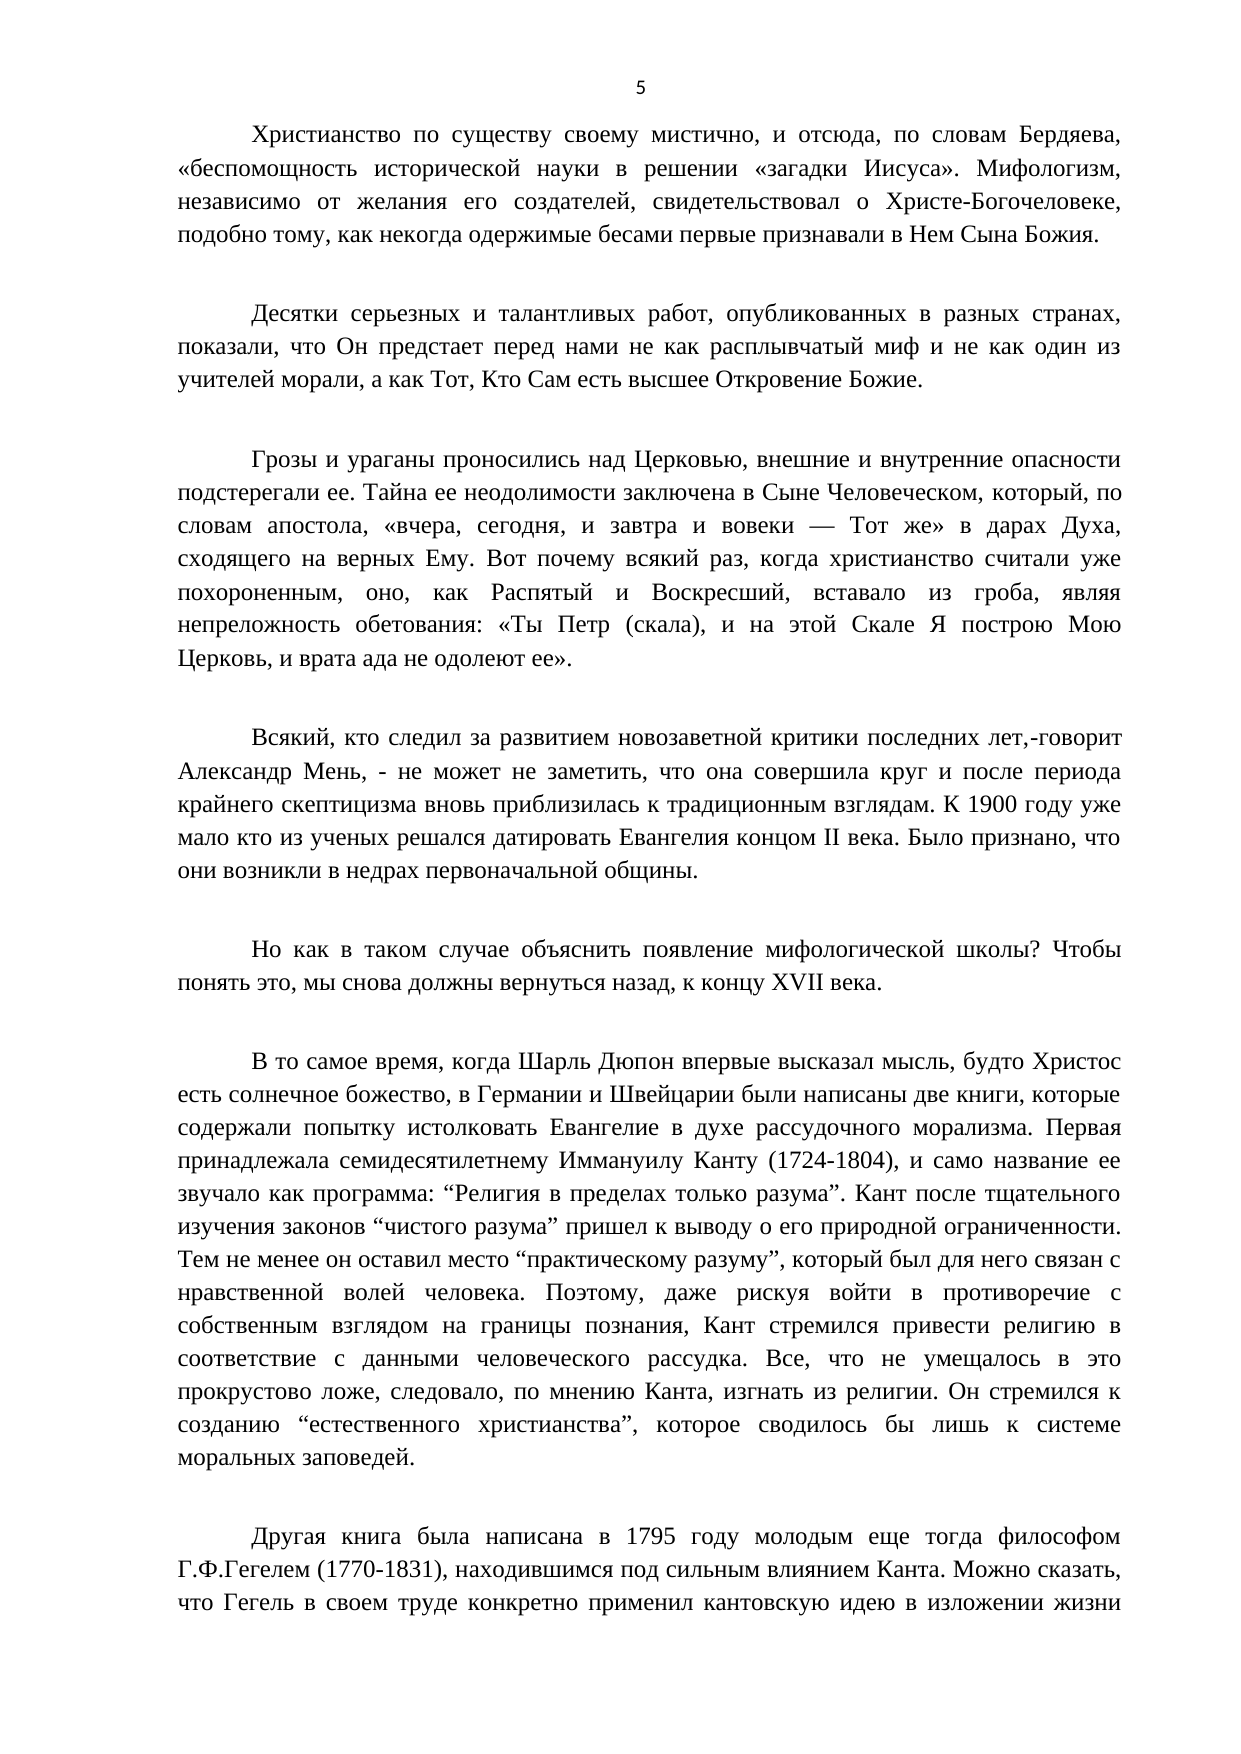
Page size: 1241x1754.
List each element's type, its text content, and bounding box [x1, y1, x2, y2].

text Но как в таком случае объяснить появление мифологической школы? Чтобы понять это, мы снова должны вернуться назад, к концу XVII века. [177, 934, 1122, 996]
text Грозы и ураганы проносились над Церковью, внешние и внутренние опасности подстерегали ее. Тайна ее неодолимости заключена в Сыне Человеческом, который, по словам апостола, «вчера, сегодня, и завтра и вовеки — Тот же» в дарах Духа, сходящего на верных Ему. Вот почему всякий раз, когда христианство считали уже похороненным, оно, как Распятый и Воскресший, вставало из гроба, являя непреложность обетования: «Ты Петр (скала), и на этой Скале Я построю Мою Церковь, и врата ада не одолеют ее». [177, 443, 1122, 671]
text Всякий, кто следил за развитием новозаветной критики последних лет,-говорит Александр Мень, - не может не заметить, что она совершила круг и после периода крайнего скептицизма вновь приблизилась к традиционным взглядам. К 1900 году уже мало кто из ученых решался датировать Евангелия концом II века. Было признано, что они возникли в недрах первоначальной общины. [177, 721, 1122, 884]
text Христианство по существу своему мистично, и отсюда, по словам Бердяева, «беспомощность исторической науки в решении «загадки Иисуса». Мифологизм, независимо от желания его создателей, свидетельствовал о Христе-Богочеловеке, подобно тому, как некогда одержимые бесами первые признавали в Нем Сына Божия. [177, 118, 1122, 248]
text Другая книга была написана в 1795 году молодым еще тогда философом Г.Ф.Гегелем (1770-1831), находившимся под сильным влиянием Канта. Можно сказать, что Гегель в своем труде конкретно применил кантовскую идею в изложении жизни [177, 1521, 1122, 1616]
text Десятки серьезных и талантливых работ, опубликованных в разных странах, показали, что Он предстает перед нами не как расплывчатый миф и не как один из учителей морали, а как Тот, Кто Сам есть высшее Откровение Божие. [177, 298, 1122, 393]
text В то самое время, когда Шарль Дюпон впервые высказал мысль, будто Христос есть солнечное божество, в Германии и Швейцарии были написаны две книги, которые содержали попытку истолковать Евангелие в духе рассудочного морализма. Первая принадлежала семидесятилетнему Иммануилу Канту (1724-1804), и само название ее звучало как программа: “Религия в пределах только разума”. Кант после тщательного изучения законов “чистого разума” пришел к выводу о его природной ограниченности. Тем не менее он оставил место “практическому разуму”, который был для него связан с нравственной волей человека. Поэтому, даже рискуя войти в противоречие с собственным взглядом на границы познания, Кант стремился привести религию в соответствие с данными человеческого рассудка. Все, что не умещалось в это прокрустово ложе, следовало, по мнению Канта, изгнать из религии. Он стремился к созданию “естественного христианства”, которое сводилось бы лишь к системе моральных заповедей. [177, 1046, 1122, 1471]
